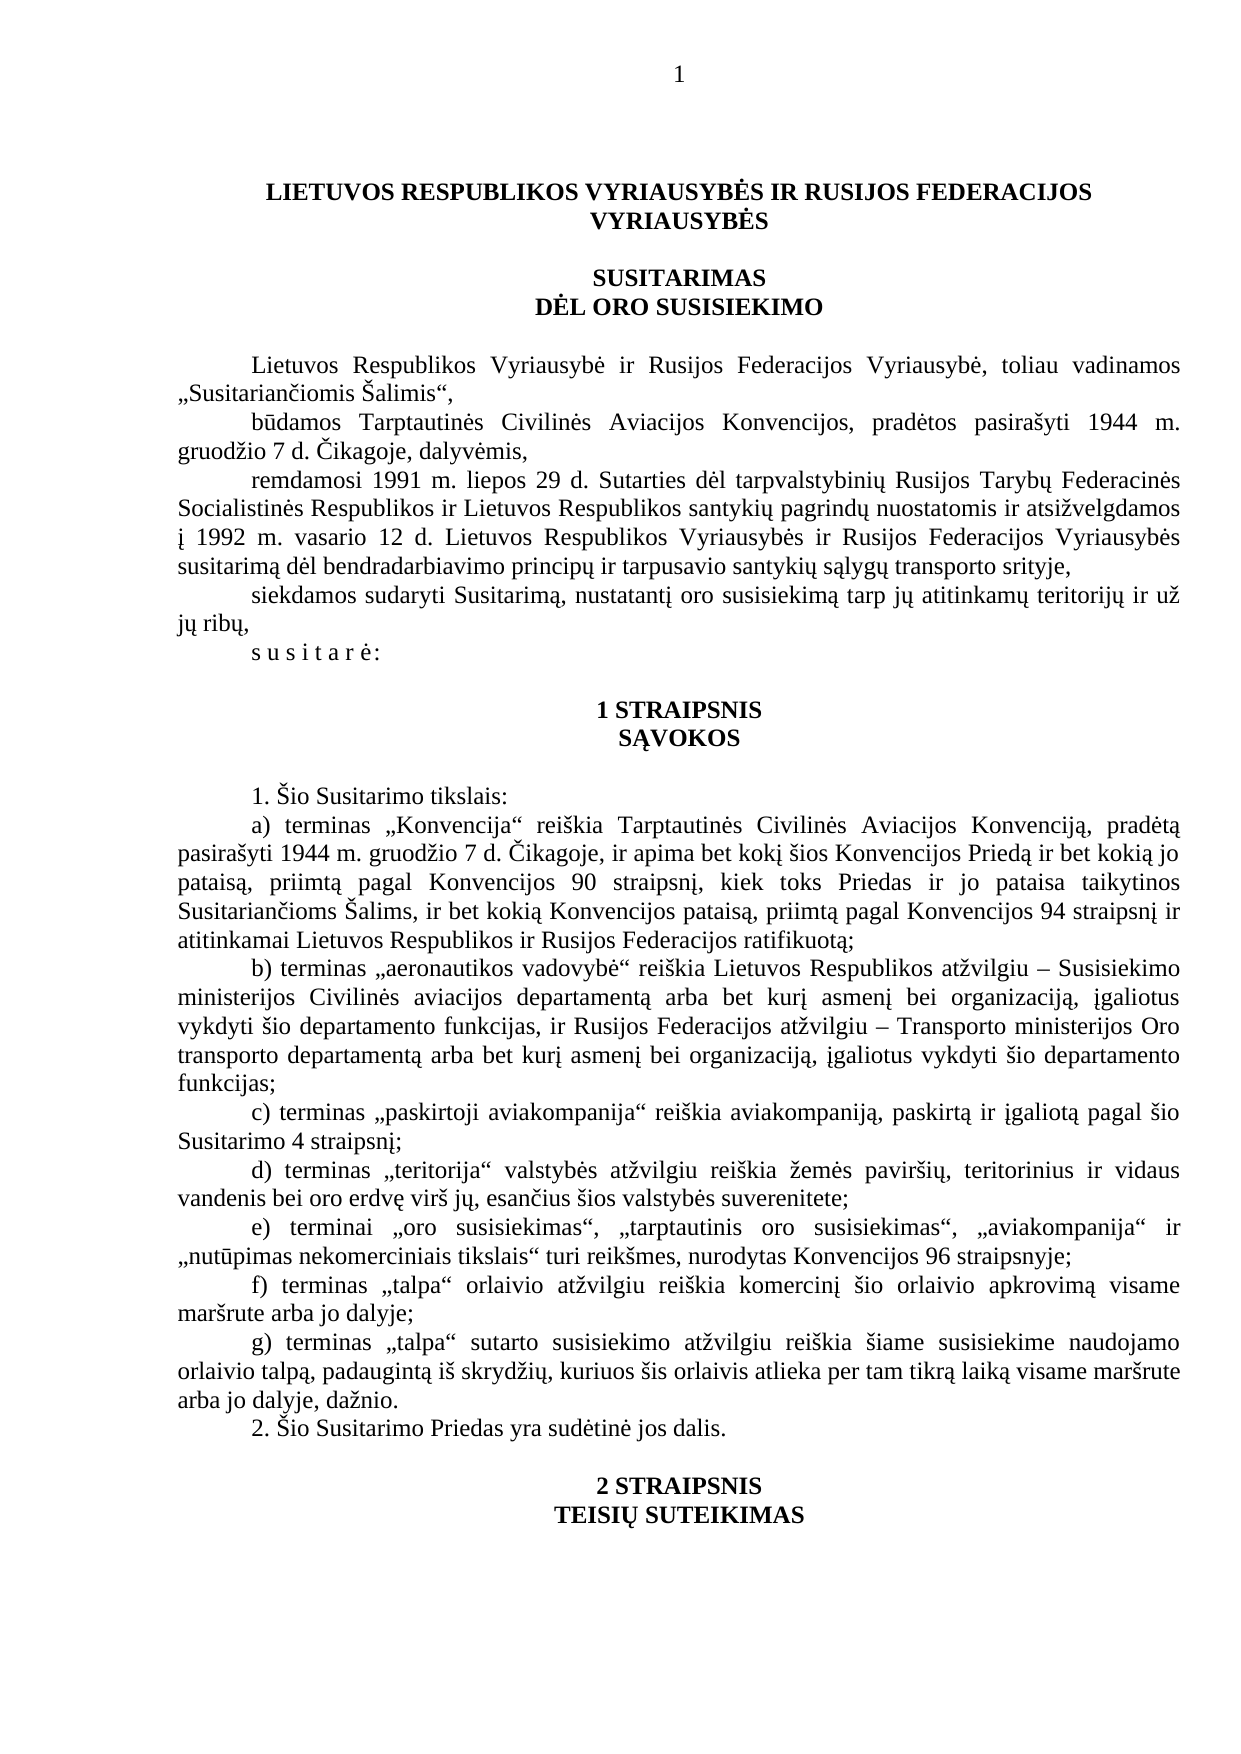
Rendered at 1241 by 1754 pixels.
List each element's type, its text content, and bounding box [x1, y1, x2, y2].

text f) terminas „talpa“ orlaivio atžvilgiu reiškia komercinį šio orlaivio apkrovimą visame maršrute arba jo dalyje; [177, 1270, 1181, 1327]
text siekdamos sudaryti Susitarimą, nustatantį oro susisiekimą tarp jų atitinkamų teritorijų ir už jų ribų, [177, 580, 1181, 637]
text SĄVOKOS [177, 723, 1181, 752]
text g) terminas „talpa“ sutarto susisiekimo atžvilgiu reiškia šiame susisiekime naudojamo orlaivio talpą, padaugintą iš skrydžių, kuriuos šis orlaivis atlieka per tam tikrą laiką visame maršrute arba jo dalyje, dažnio. [177, 1327, 1181, 1413]
text LIETUVOS RESPUBLIKOS VYRIAUSYBĖS IR RUSIJOS FEDERACIJOS VYRIAUSYBĖS [177, 177, 1181, 235]
text remdamosi 1991 m. liepos 29 d. Sutarties dėl tarpvalstybinių Rusijos Tarybų Federacinės Socialistinės Respublikos ir Lietuvos Respublikos santykių pagrindų nuostatomis ir atsižvelgdamos į 1992 m. vasario 12 d. Lietuvos Respublikos Vyriausybės ir Rusijos Federacijos Vyriausybės susitarimą dėl bendradarbiavimo principų ir tarpusavio santykių sąlygų transporto srityje, [177, 465, 1181, 580]
text b) terminas „aeronautikos vadovybė“ reiškia Lietuvos Respublikos atžvilgiu – Susisiekimo ministerijos Civilinės aviacijos departamentą arba bet kurį asmenį bei organizaciją, įgaliotus vykdyti šio departamento funkcijas, ir Rusijos Federacijos atžvilgiu – Transporto ministerijos Oro transporto departamentą arba bet kurį asmenį bei organizaciją, įgaliotus vykdyti šio departamento funkcijas; [177, 953, 1181, 1097]
text e) terminai „oro susisiekimas“, „tarptautinis oro susisiekimas“, „aviakompanija“ ir „nutūpimas nekomerciniais tikslais“ turi reikšmes, nurodytas Konvencijos 96 straipsnyje; [177, 1212, 1181, 1270]
text 1 STRAIPSNIS [177, 695, 1181, 723]
text SUSITARIMAS [177, 263, 1181, 292]
text a) terminas „Konvencija“ reiškia Tarptautinės Civilinės Aviacijos Konvenciją, pradėtą pasirašyti 1944 m. gruodžio 7 d. Čikagoje, ir apima bet kokį šios Konvencijos Priedą ir bet kokią jo pataisą, priimtą pagal Konvencijos 90 straipsnį, kiek toks Priedas ir jo pataisa taikytinos Susitariančioms Šalims, ir bet kokią Konvencijos pataisą, priimtą pagal Konvencijos 94 straipsnį ir atitinkamai Lietuvos Respublikos ir Rusijos Federacijos ratifikuotą; [177, 810, 1181, 953]
text Lietuvos Respublikos Vyriausybė ir Rusijos Federacijos Vyriausybė, toliau vadinamos „Susitariančiomis Šalimis“, [177, 350, 1181, 407]
text susitarė: [177, 637, 1181, 666]
text d) terminas „teritorija“ valstybės atžvilgiu reiškia žemės paviršių, teritorinius ir vidaus vandenis bei oro erdvę virš jų, esančius šios valstybės suverenitete; [177, 1155, 1181, 1212]
text būdamos Tarptautinės Civilinės Aviacijos Konvencijos, pradėtos pasirašyti 1944 m. gruodžio 7 d. Čikagoje, dalyvėmis, [177, 407, 1181, 465]
text 2 STRAIPSNIS [177, 1471, 1181, 1500]
text c) terminas „paskirtoji aviakompanija“ reiškia aviakompaniją, paskirtą ir įgaliotą pagal šio Susitarimo 4 straipsnį; [177, 1097, 1181, 1155]
text 1. Šio Susitarimo tikslais: [177, 781, 1181, 810]
text 2. Šio Susitarimo Priedas yra sudėtinė jos dalis. [177, 1413, 1181, 1442]
text TEISIŲ SUTEIKIMAS [177, 1500, 1181, 1528]
text DĖL ORO SUSISIEKIMO [177, 292, 1181, 321]
